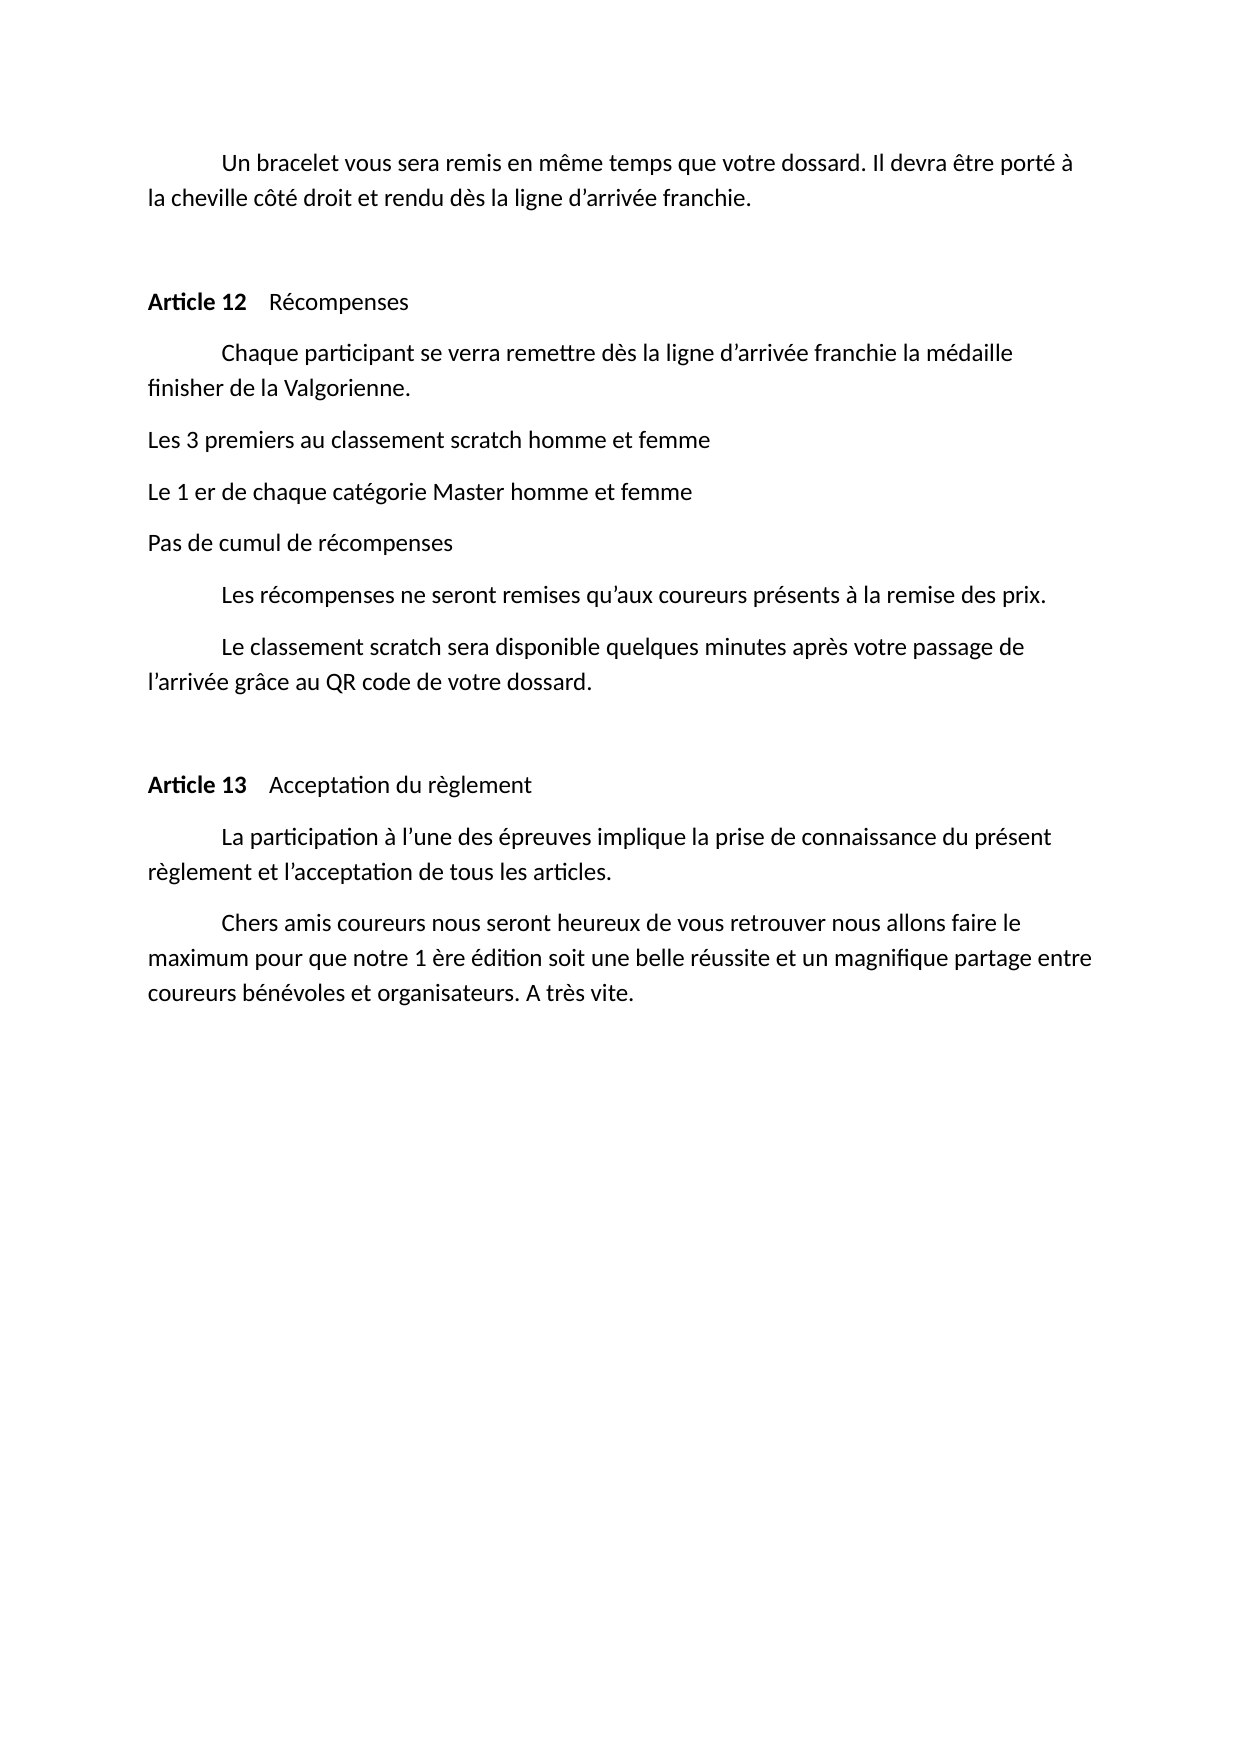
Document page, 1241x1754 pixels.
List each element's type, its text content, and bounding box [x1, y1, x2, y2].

text Chers amis coureurs nous seront heureux de vous retrouver nous allons faire le maximum pour que notre 1 ère édition soit une belle réussite et un magnifique partage entre coureurs bénévoles et organisateurs. A très vite. [148, 908, 1093, 1008]
text Pas de cumul de récompenses [148, 528, 1093, 558]
text Un bracelet vous sera remis en même temps que votre dossard. Il devra être porté à la cheville côté droit et rendu dès la ligne d’arrivée franchie. [148, 148, 1093, 213]
text Chaque participant se verra remettre dès la ligne d’arrivée franchie la médaille finisher de la Valgorienne. [148, 338, 1093, 403]
text Le 1 er de chaque catégorie Master homme et femme [148, 476, 1093, 506]
text Les récompenses ne seront remises qu’aux coureurs présents à la remise des prix. [148, 579, 1093, 610]
text Article 12 Récompenses [148, 286, 1093, 316]
text La participation à l’une des épreuves implique la prise de connaissance du présent règlement et l’acceptation de tous les articles. [148, 821, 1093, 886]
text Les 3 premiers au classement scratch homme et femme [148, 424, 1093, 455]
text Le classement scratch sera disponible quelques minutes après votre passage de l’arrivée grâce au QR code de votre dossard. [148, 631, 1093, 696]
text Article 13 Acceptation du règlement [148, 769, 1093, 800]
